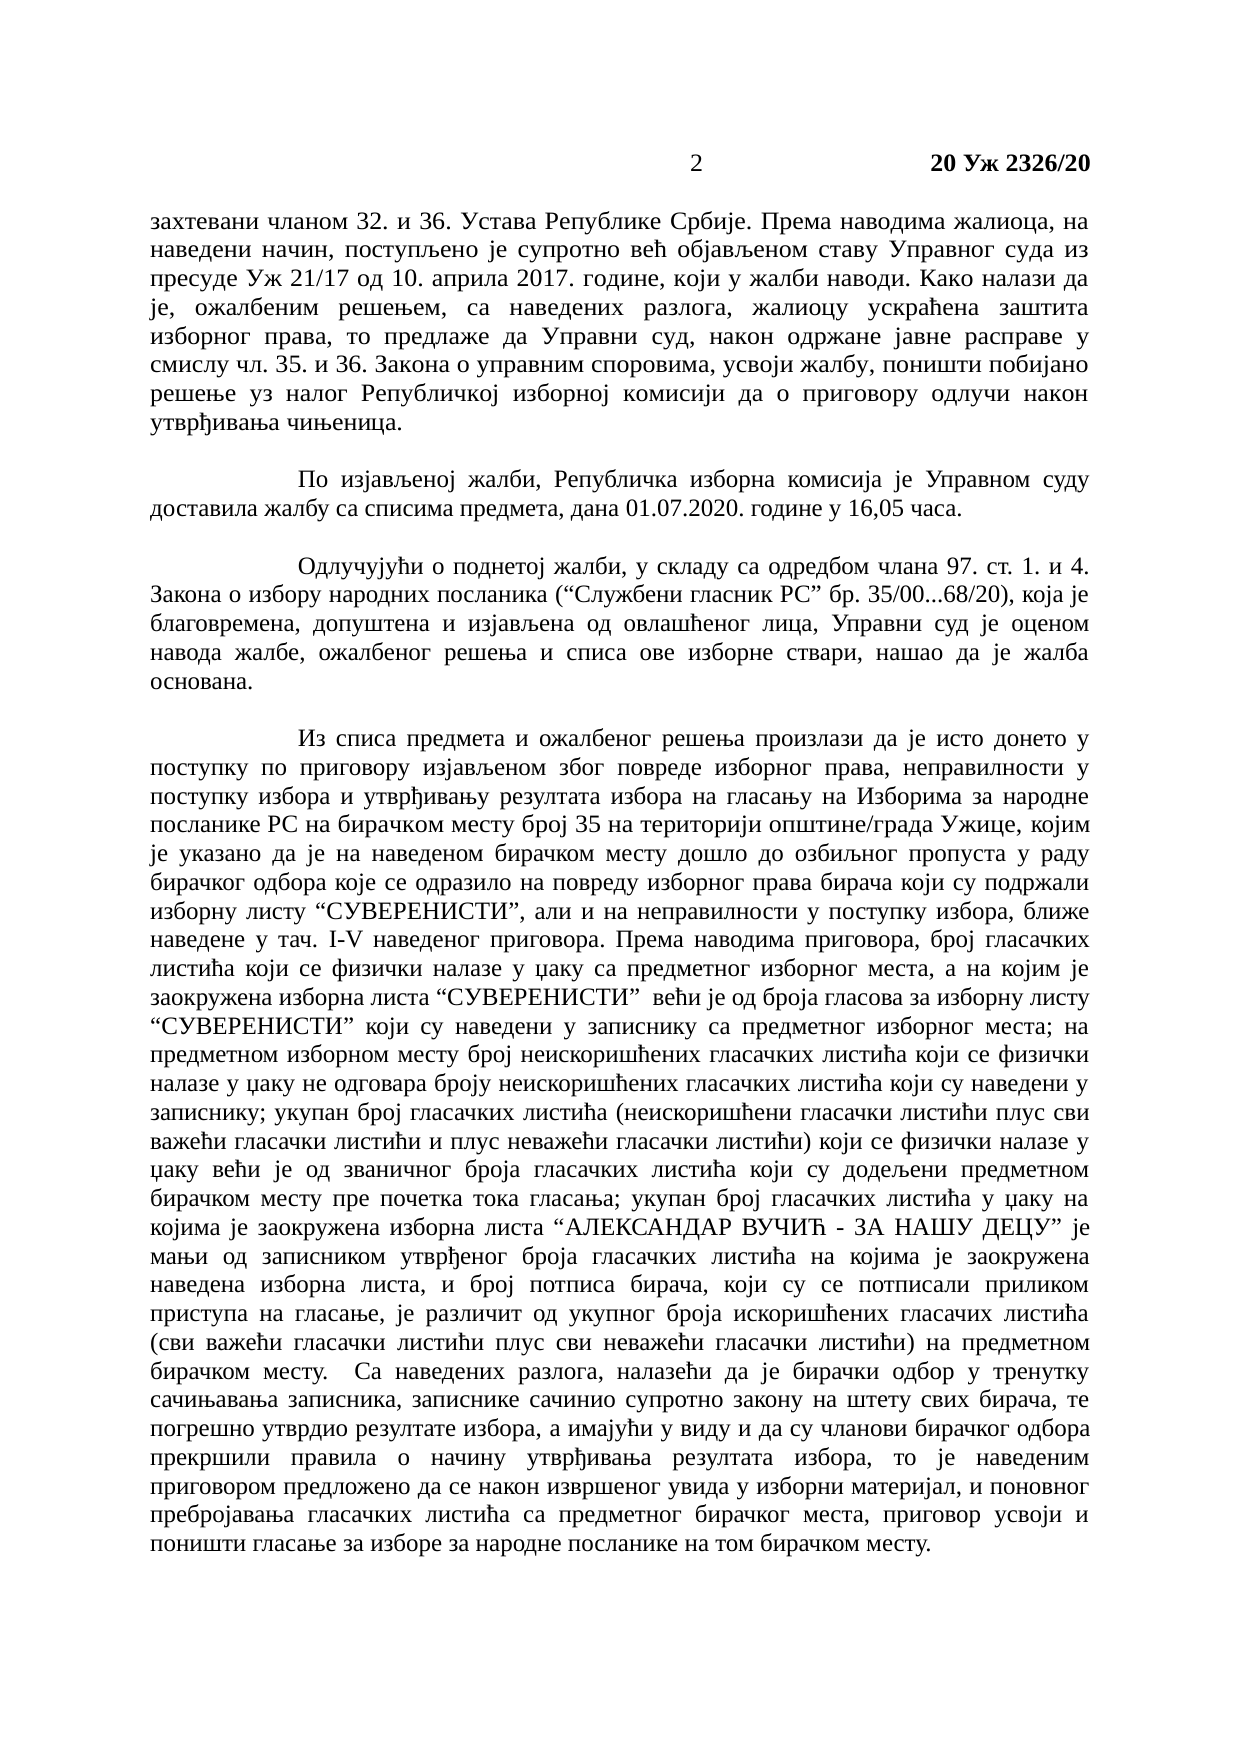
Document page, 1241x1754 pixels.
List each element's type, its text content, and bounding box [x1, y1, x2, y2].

text По изјављеној жалби, Републичка изборна комисија је Управном суду доставила жалбу са списима предмета, дана 01.07.2020. године у 16,05 часа. [150, 464, 1090, 522]
text Одлучујући о поднетој жалби, у складу са одредбом члана 97. ст. 1. и 4. Закона о избору народних посланика (“Службени гласник РС” бр. 35/00...68/20), која је благовремена, допуштена и изјављена од овлашћеног лица, Управни суд је оценом навода жалбе, ожалбеног решења и списа ове изборне ствари, нашао да је жалба основана. [150, 551, 1090, 694]
text Из списа предмета и ожалбеног решења произлази да је исто донето у поступку по приговору изјављеном због повреде изборног права, неправилности у поступку избора и утврђивању резултата избора на гласању на Изборима за народне посланике РС на бирачком месту број 35 на територији општине/града Ужице, којим је указано да је на наведеном бирачком месту дошло до озбиљног пропуста у раду бирачког одбора које се одразило на повреду изборног права бирача који су подржали изборну листу “СУВЕРЕНИСТИ”, али и на неправилности у поступку избора, ближе наведене у тач. I-V наведеног приговора. Према наводима приговора, број гласачких листића који се физички налазе у џаку са предметног изборног места, а на којим је заокружена изборна листа “СУВЕРЕНИСТИ” већи је од броја гласова за изборну листу “СУВЕРЕНИСТИ” који су наведени у записнику са предметног изборног места; на предметном изборном месту број неискоришћених гласачких листића који се физички налазе у џаку не одговара броју неискоришћених гласачких листића који су наведени у записнику; укупан број гласачких листића (неискоришћени гласачки листићи плус сви важећи гласачки листићи и плус неважећи гласачки листићи) који се физички налазе у џаку већи је од званичног броја гласачких листића који су додељени предметном бирачком месту пре почетка тока гласања; укупан број гласачких листића у џаку на којима је заокружена изборна листа “АЛЕКСАНДАР ВУЧИЋ - ЗА НАШУ ДЕЦУ” је мањи од записником утврђеног броја гласачких листића на којима је заокружена наведена изборна листа, и број потписа бирача, који су се потписали приликом приступа на гласање, је различит од укупног броја искоришћених гласачих листића (сви важећи гласачки листићи плус сви неважећи гласачки листићи) на предметном бирачком месту. Са наведених разлога, налазећи да је бирачки одбор у тренутку сачињавања записника, записнике сачинио супротно закону на штету свих бирача, те погрешно утврдио резултате избора, а имајући у виду и да су чланови бирачког одбора прекршили правила о начину утврђивања резултата избора, то је наведеним приговором предложено да се након извршеног увида у изборни материјал, и поновног пребројавања гласачких листића са предметног бирачког места, приговор усвоји и поништи гласање за изборе за народне посланике на том бирачком месту. [150, 723, 1090, 1557]
text захтевани чланом 32. и 36. Устава Републике Србије. Према наводима жалиоца, на наведени начин, поступљено је супротно већ објављеном ставу Управног суда из пресуде Уж 21/17 од 10. априла 2017. године, који у жалби наводи. Како налази да је, ожалбеним решењем, са наведених разлога, жалиоцу ускраћена заштита изборног права, то предлаже да Управни суд, након одржане јавне расправе у смислу чл. 35. и 36. Закона о управним споровима, усвоји жалбу, поништи побијано решење уз налог Републичкој изборној комисији да о приговору одлучи након утврђивања чињеница. [150, 206, 1090, 436]
